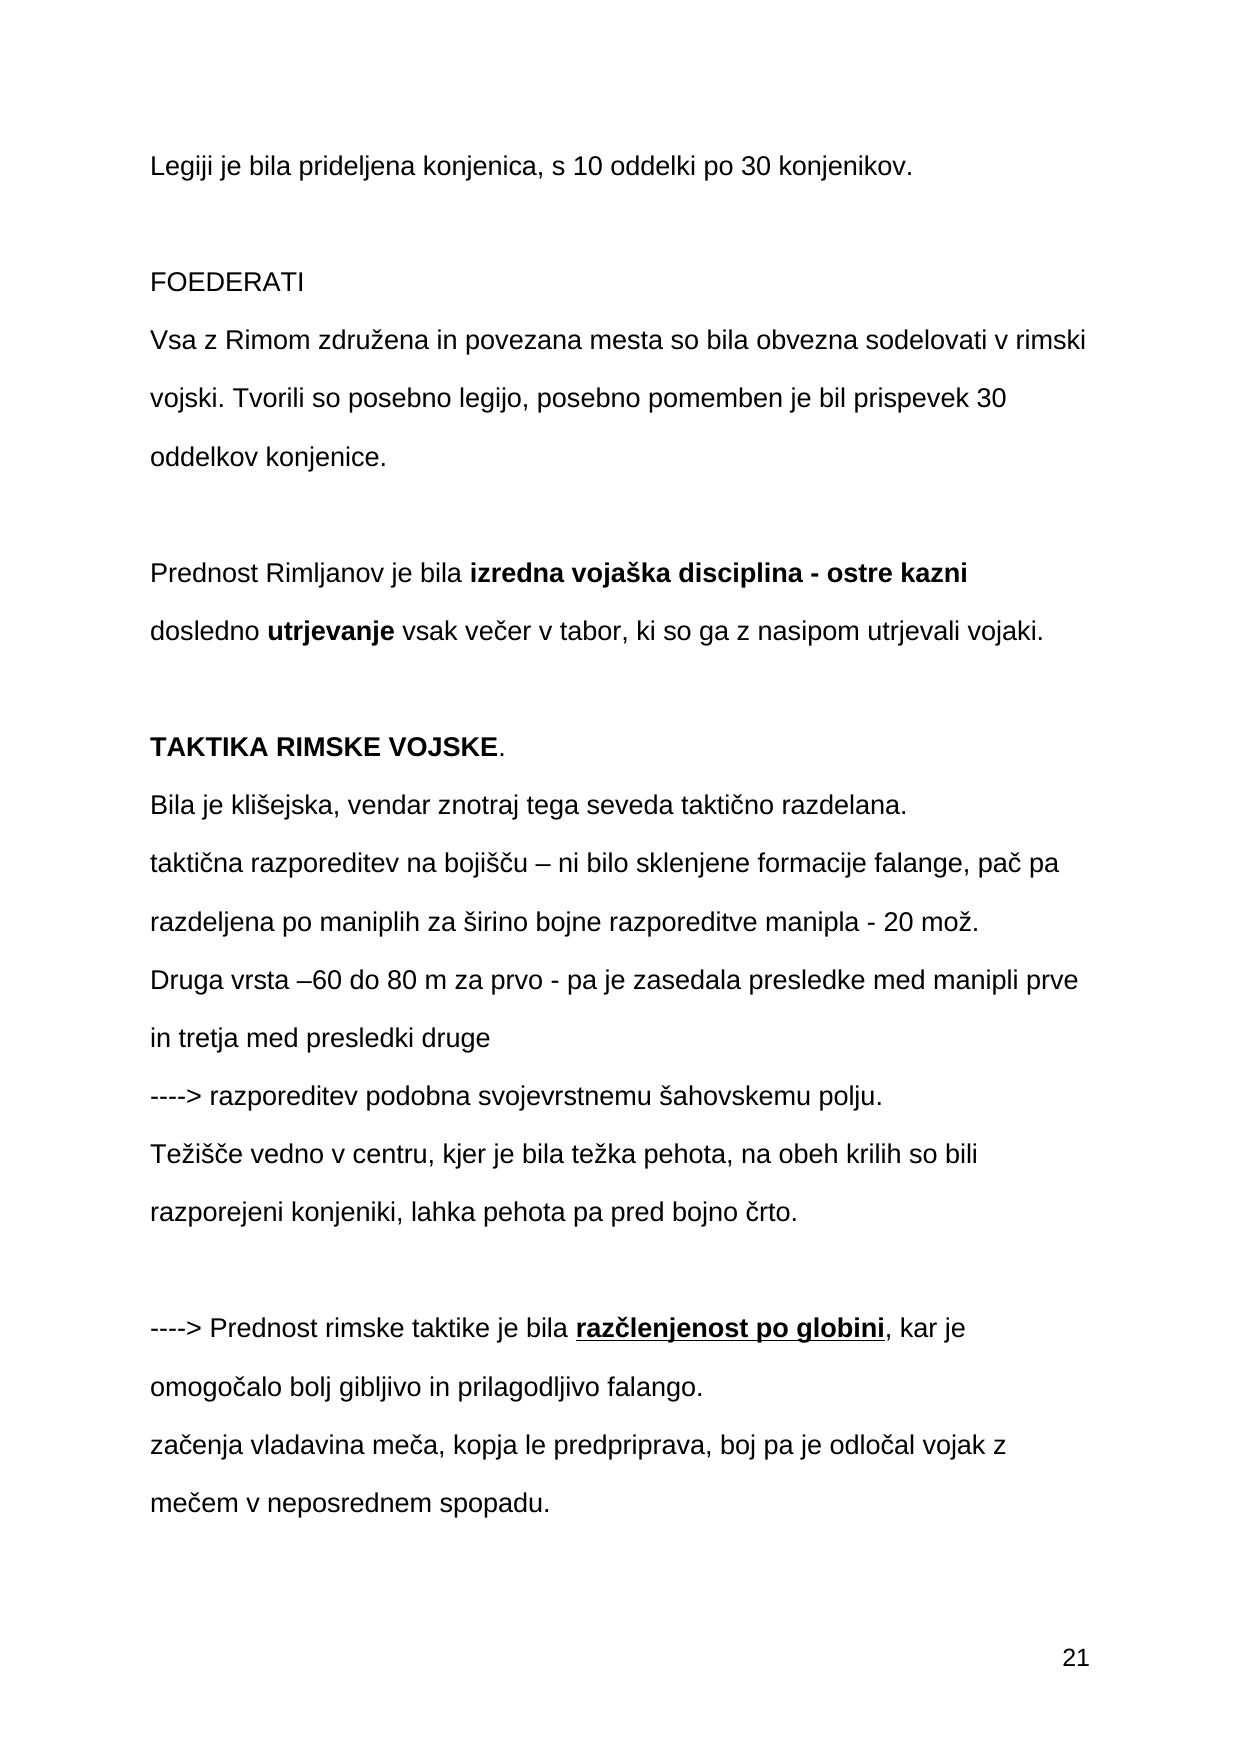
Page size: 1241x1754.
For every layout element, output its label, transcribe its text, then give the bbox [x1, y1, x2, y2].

text Bila je klišejska, vendar znotraj tega seveda taktično razdelana. [150, 789, 1090, 828]
text začenja vladavina meča, kopja le predpriprava, boj pa je odločal vojak z mečem v neposrednem spopadu. [150, 1429, 1090, 1526]
text Legiji je bila prideljena konjenica, s 10 oddelki po 30 konjenikov. [150, 150, 1090, 189]
text Težišče vedno v centru, kjer je bila težka pehota, na obeh krilih so bili razporejeni konjeniki, lahka pehota pa pred bojno črto. [150, 1138, 1090, 1235]
text Prednost Rimljanov je bila izredna vojaška disciplina - ostre kazni [150, 557, 1090, 596]
text taktika rimske vojske. [150, 731, 1090, 770]
text Druga vrsta –60 do 80 m za prvo - pa je zasedala presledke med manipli prve in tretja med presledki druge [150, 964, 1090, 1061]
text Vsa z Rimom združena in povezana mesta so bila obvezna sodelovati v rimski vojski. Tvorili so posebno legijo, posebno pomemben je bil prispevek 30 oddelkov konjenice. [150, 324, 1090, 479]
text ----> Prednost rimske taktike je bila razčlenjenost po globini, kar je omogočalo bolj gibljivo in prilagodljivo falango. [150, 1312, 1090, 1409]
text ----> razporeditev podobna svojevrstnemu šahovskemu polju. [150, 1080, 1090, 1119]
text dosledno utrjevanje vsak večer v tabor, ki so ga z nasipom utrjevali vojaki. [150, 615, 1090, 654]
text taktična razporeditev na bojišču – ni bilo sklenjene formacije falange, pač pa razdeljena po maniplih za širino bojne razporeditve manipla - 20 mož. [150, 847, 1090, 944]
text FOEDERATI [150, 266, 1090, 305]
